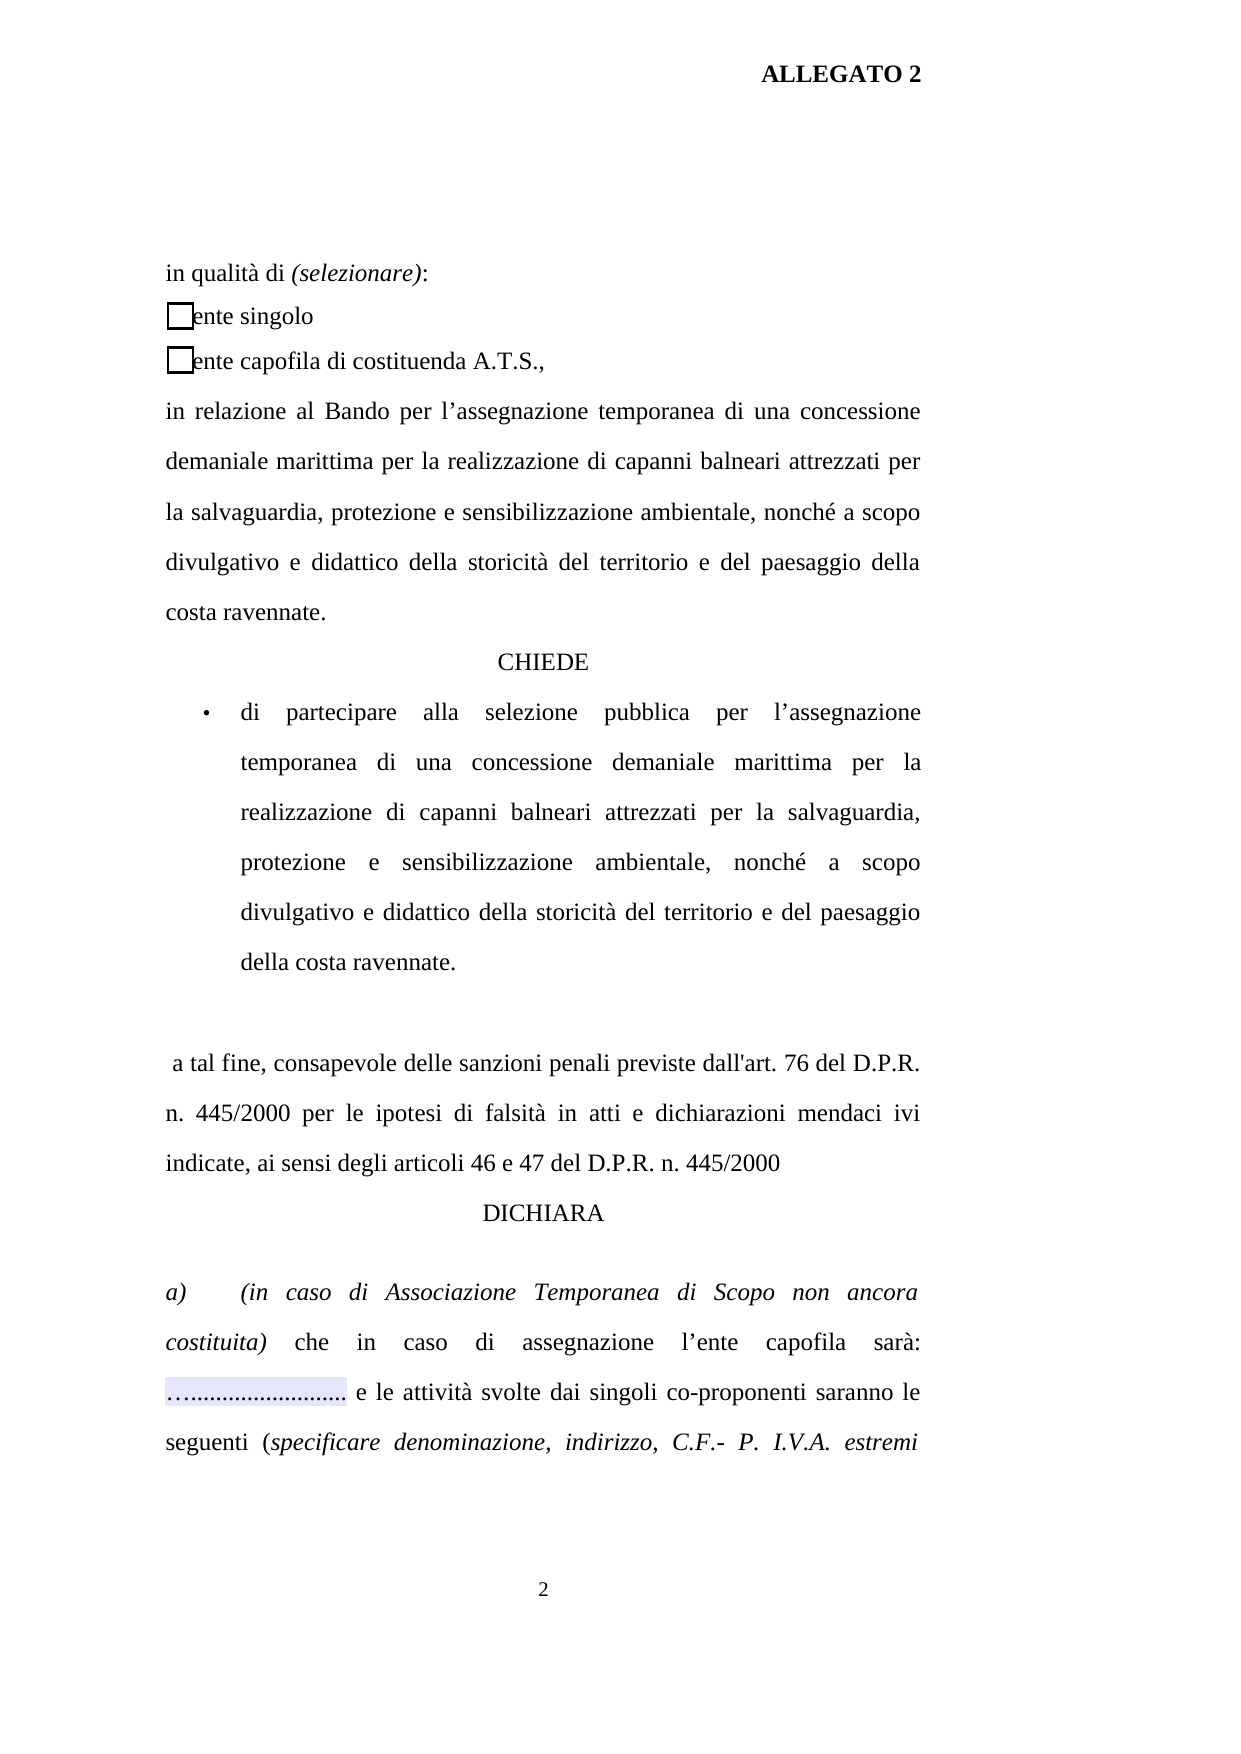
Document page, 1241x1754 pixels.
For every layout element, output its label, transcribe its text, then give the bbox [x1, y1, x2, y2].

subtitle CHIEDE [165, 626, 921, 676]
text ente singolo [165, 286, 921, 331]
text in relazione al Bando per l’assegnazione temporanea di una concessione demaniale marittima per la realizzazione di capanni balneari attrezzati per la salvaguardia, protezione e sensibilizzazione ambientale, nonché a scopo divulgativo e didattico della storicità del territorio e del paesaggio della costa ravennate. [165, 375, 921, 626]
list (in caso di Associazione Temporanea di Scopo non ancora costituita) che in caso di assegnazione l’ente capofila sarà: …......................... e le attività svolte dai singoli co-proponenti saranno le seguenti (specificare denominazione, indirizzo, C.F.- P. I.V.A. estremi [165, 1256, 921, 1456]
text DICHIARA [165, 1177, 921, 1227]
text a tal fine, consapevole delle sanzioni penali previste dall'art. 76 del D.P.R. n. 445/2000 per le ipotesi di falsità in atti e dichiarazioni mendaci ivi indicate, ai sensi degli articoli 46 e 47 del D.P.R. n. 445/2000 [165, 1026, 921, 1177]
text in qualità di (selezionare): [165, 242, 921, 286]
list di partecipare alla selezione pubblica per l’assegnazione temporanea di una concessione demaniale marittima per la realizzazione di capanni balneari attrezzati per la salvaguardia, protezione e sensibilizzazione ambientale, nonché a scopo divulgativo e didattico della storicità del territorio e del paesaggio della costa ravennate. [203, 676, 921, 976]
text ente capofila di costituenda A.T.S., [165, 331, 921, 375]
